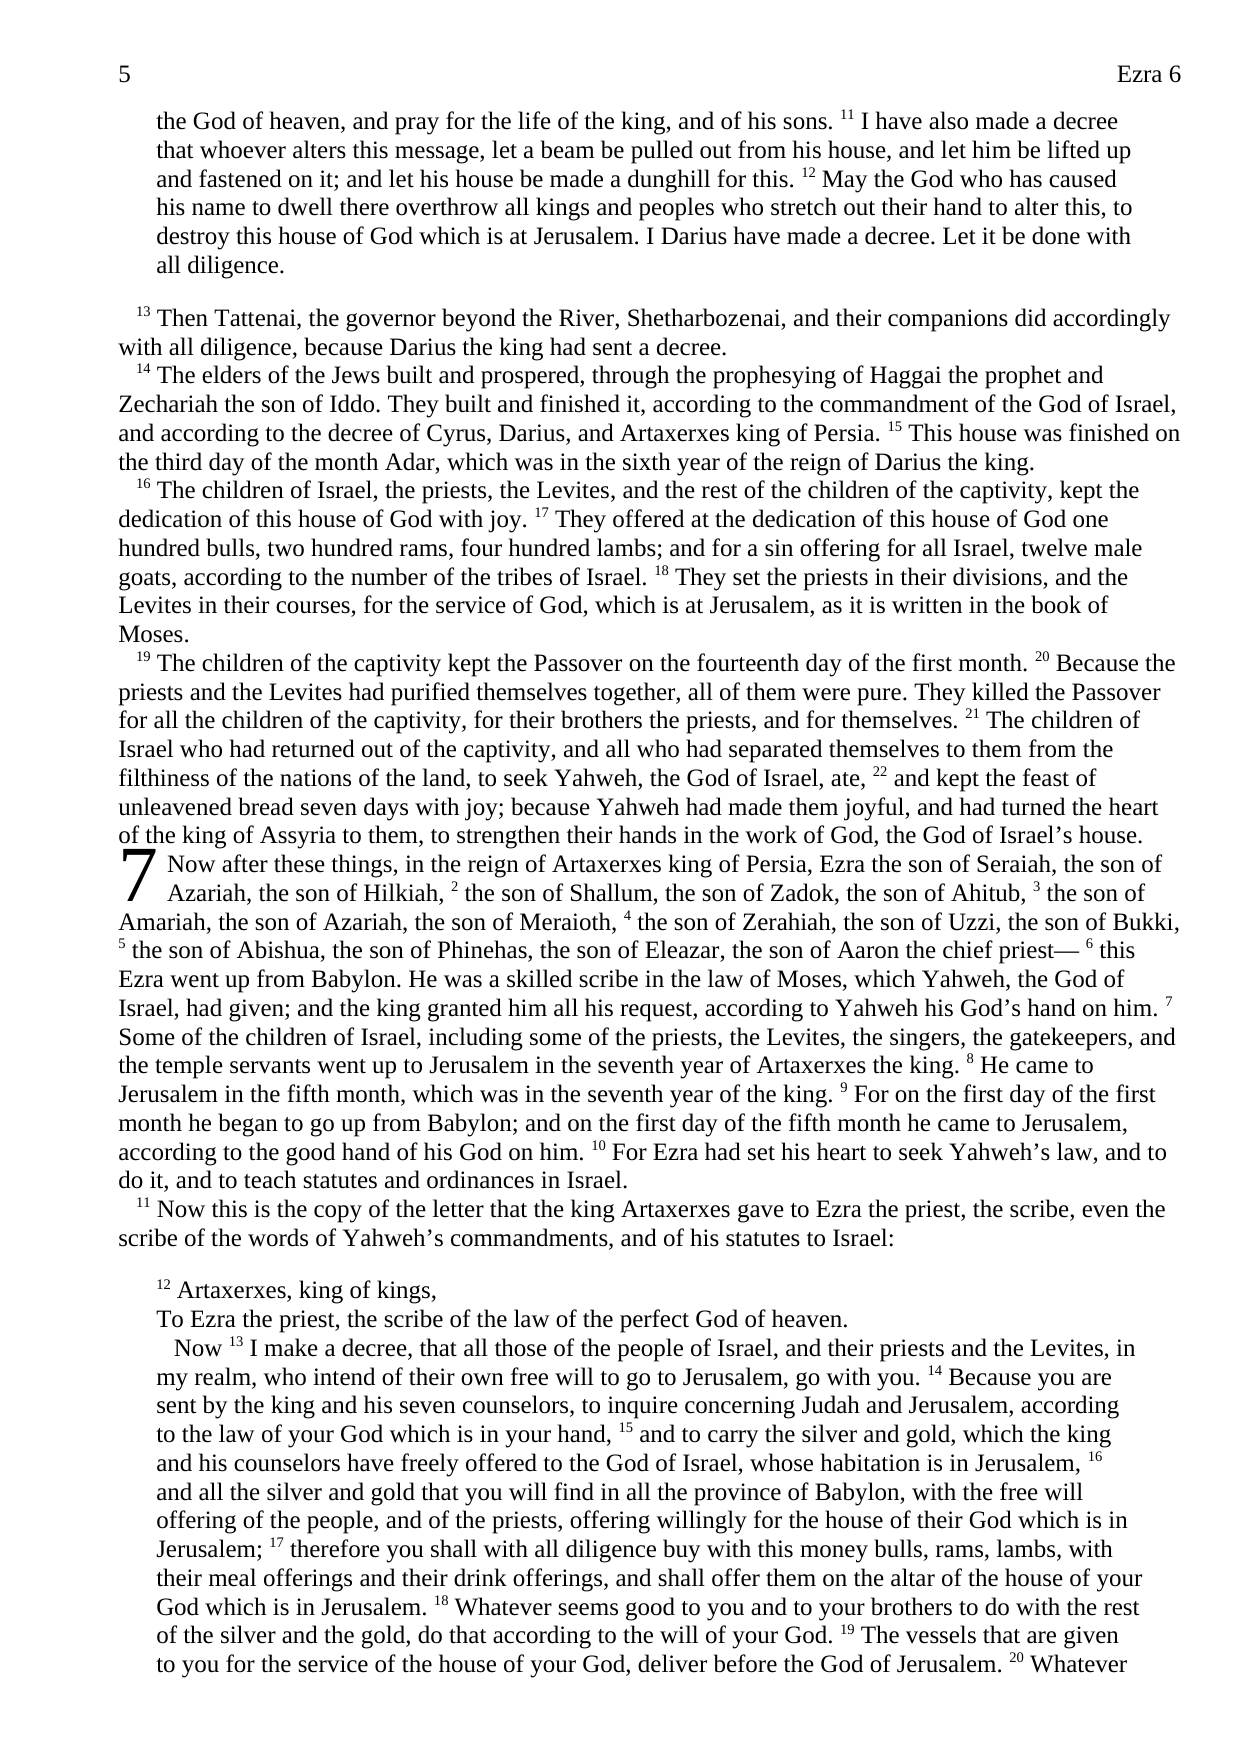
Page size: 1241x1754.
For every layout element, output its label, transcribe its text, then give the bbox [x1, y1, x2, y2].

text To Ezra the priest, the scribe of the law of the perfect God of heaven. [156, 1304, 1143, 1333]
text 12 Artaxerxes, king of kings, [156, 1276, 1143, 1304]
text Now 13 I make a decree, that all those of the people of Israel, and their priests and the Levites, in my realm, who intend of their own free will to go to Jerusalem, go with you. 14 Because you are sent by the king and his seven counselors, to inquire concerning Judah and Jerusalem, according to the law of your God which is in your hand, 15 and to carry the silver and gold, which the king and his counselors have freely offered to the God of Israel, whose habitation is in Jerusalem, 16 and all the silver and gold that you will find in all the province of Babylon, with the free will offering of the people, and of the priests, offering willingly for the house of their God which is in Jerusalem; 17 therefore you shall with all diligence buy with this money bulls, rams, lambs, with their meal offerings and their drink offerings, and shall offer them on the altar of the house of your God which is in Jerusalem. 18 Whatever seems good to you and to your brothers to do with the rest of the silver and the gold, do that according to the will of your God. 19 The vessels that are given to you for the service of the house of your God, deliver before the God of Jerusalem. 20 Whatever [156, 1333, 1143, 1678]
text 7Now after these things, in the reign of Artaxerxes king of Persia, Ezra the son of Seraiah, the son of Azariah, the son of Hilkiah, 2 the son of Shallum, the son of Zadok, the son of Ahitub, 3 the son of Amariah, the son of Azariah, the son of Meraioth, 4 the son of Zerahiah, the son of Uzzi, the son of Bukki, 5 the son of Abishua, the son of Phinehas, the son of Eleazar, the son of Aaron the chief priest— 6 this Ezra went up from Babylon. He was a skilled scribe in the law of Moses, which Yahweh, the God of Israel, had given; and the king granted him all his request, according to Yahweh his God’s hand on him. 7 Some of the children of Israel, including some of the priests, the Levites, the singers, the gatekeepers, and the temple servants went up to Jerusalem in the seventh year of Artaxerxes the king. 8 He came to Jerusalem in the fifth month, which was in the seventh year of the king. 9 For on the first day of the first month he began to go up from Babylon; and on the first day of the fifth month he came to Jerusalem, according to the good hand of his God on him. 10 For Ezra had set his heart to seek Yahweh’s law, and to do it, and to teach statutes and ordinances in Israel. [118, 849, 1181, 1194]
text 19 The children of the captivity kept the Passover on the fourteenth day of the first month. 20 Because the priests and the Levites had purified themselves together, all of them were pure. They killed the Passover for all the children of the captivity, for their brothers the priests, and for themselves. 21 The children of Israel who had returned out of the captivity, and all who had separated themselves to them from the filthiness of the nations of the land, to seek Yahweh, the God of Israel, ate, 22 and kept the feast of unleavened bread seven days with joy; because Yahweh had made them joyful, and had turned the heart of the king of Assyria to them, to strengthen their hands in the work of God, the God of Israel’s house. [118, 648, 1181, 849]
text 11 Now this is the copy of the letter that the king Artaxerxes gave to Ezra the priest, the scribe, even the scribe of the words of Yahweh’s commandments, and of his statutes to Israel: [118, 1194, 1181, 1252]
text 14 The elders of the Jews built and prospered, through the prophesying of Haggai the prophet and Zechariah the son of Iddo. They built and finished it, according to the commandment of the God of Israel, and according to the decree of Cyrus, Darius, and Artaxerxes king of Persia. 15 This house was finished on the third day of the month Adar, which was in the sixth year of the reign of Darius the king. [118, 360, 1181, 475]
text 13 Then Tattenai, the governor beyond the River, Shetharbozenai, and their companions did accordingly with all diligence, because Darius the king had sent a decree. [118, 303, 1181, 360]
text the God of heaven, and pray for the life of the king, and of his sons. 11 I have also made a decree that whoever alters this message, let a beam be pulled out from his house, and let him be lifted up and fastened on it; and let his house be made a dunghill for this. 12 May the God who has caused his name to dwell there overthrow all kings and peoples who stretch out their hand to alter this, to destroy this house of God which is at Jerusalem. I Darius have made a decree. Let it be done with all diligence. [156, 106, 1143, 279]
text 16 The children of Israel, the priests, the Levites, and the rest of the children of the captivity, kept the dedication of this house of God with joy. 17 They offered at the dedication of this house of God one hundred bulls, two hundred rams, four hundred lambs; and for a sin offering for all Israel, twelve male goats, according to the number of the tribes of Israel. 18 They set the priests in their divisions, and the Levites in their courses, for the service of God, which is at Jerusalem, as it is written in the book of Moses. [118, 475, 1181, 648]
